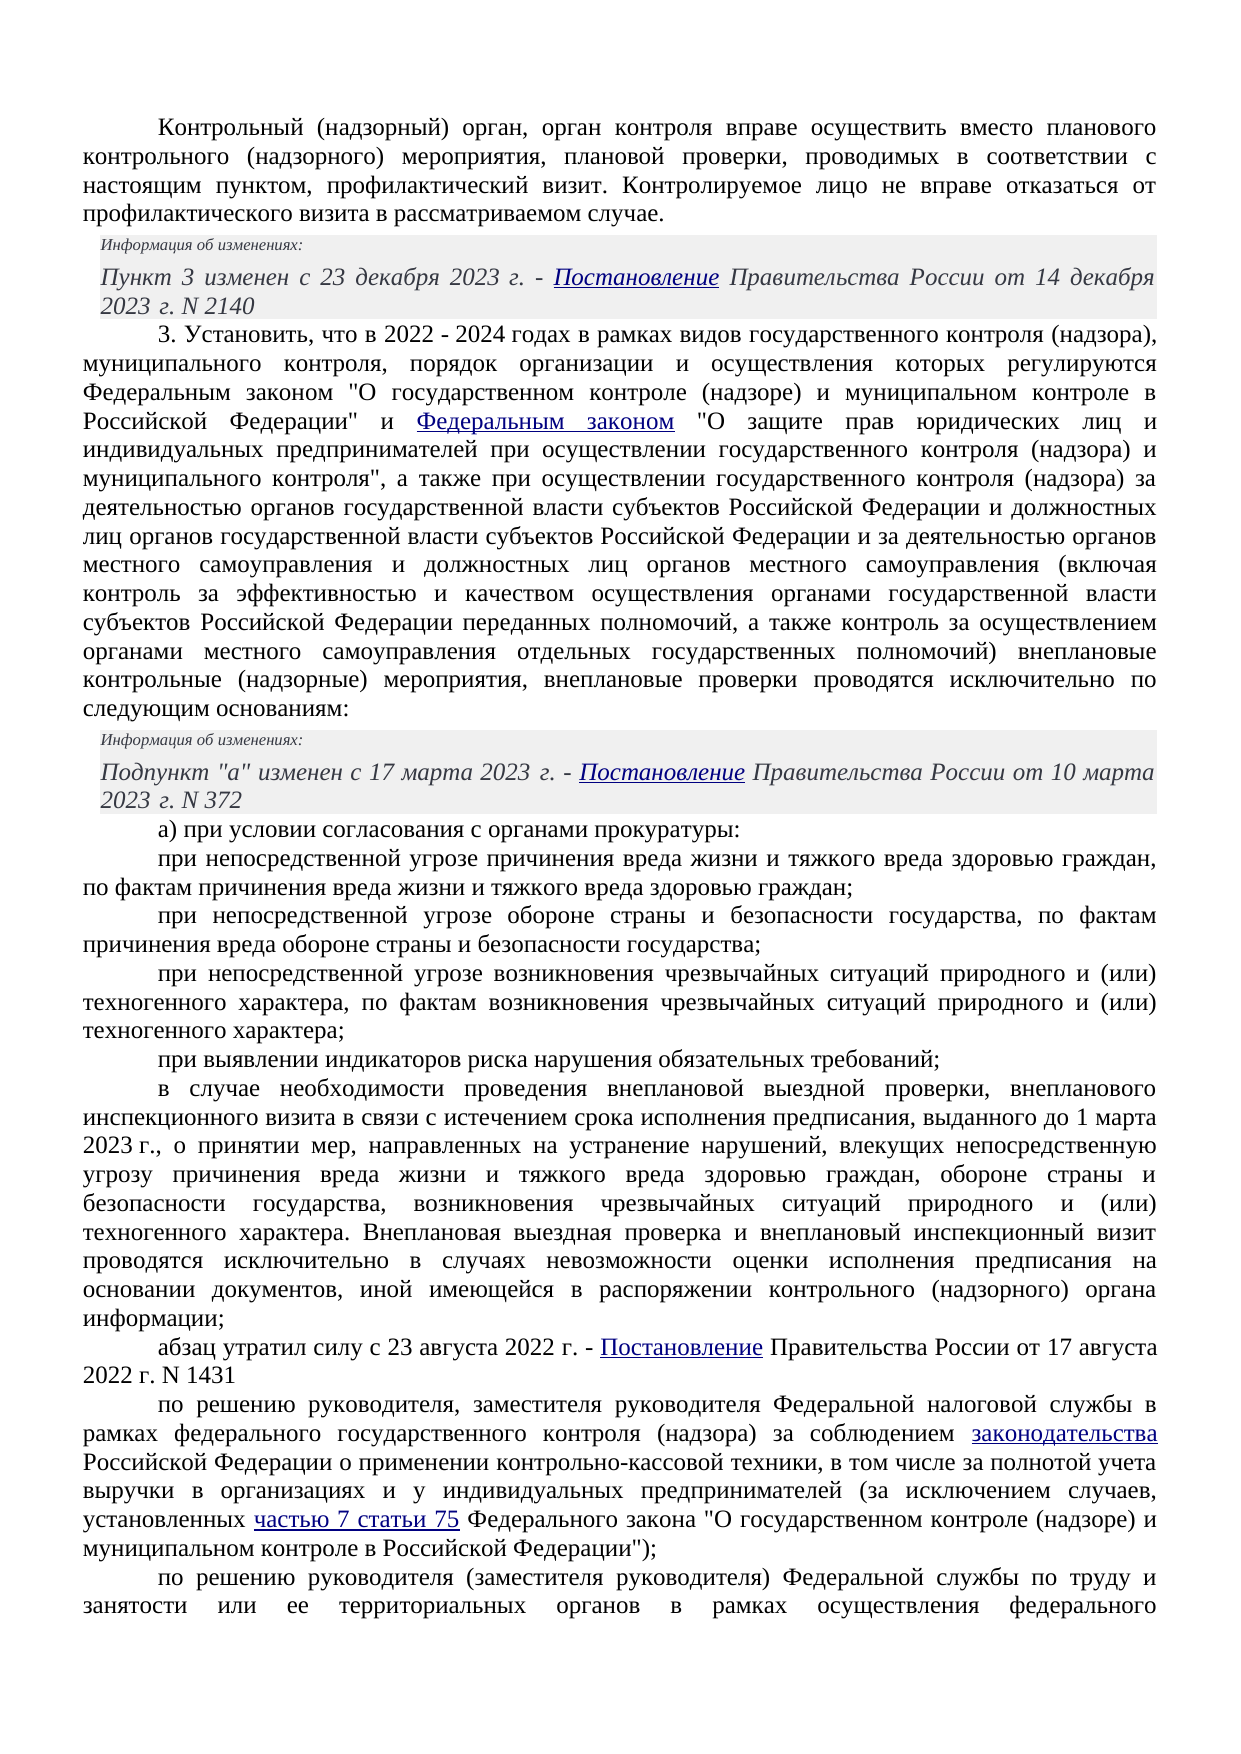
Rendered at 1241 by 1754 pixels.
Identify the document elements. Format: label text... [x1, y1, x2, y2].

text Пункт 3 изменен с 23 декабря 2023 г. - Постановление Правительства России от 14 декабря 2023 г. N 2140 [257, 291, 1157, 319]
text при непосредственной угрозе возникновения чрезвычайных ситуаций природного и (или) техногенного характера, по фактам возникновения чрезвычайных ситуаций природного и (или) техногенного характера; [83, 958, 1157, 1044]
text при непосредственной угрозе обороне страны и безопасности государства, по фактам причинения вреда обороне страны и безопасности государства; [83, 901, 1157, 958]
text при непосредственной угрозе причинения вреда жизни и тяжкого вреда здоровью граждан, по фактам причинения вреда жизни и тяжкого вреда здоровью граждан; [83, 843, 1157, 901]
text абзац утратил силу с 23 августа 2022 г. - Постановление Правительства России от 17 августа 2022 г. N 1431 [83, 1332, 1157, 1389]
text Информация об изменениях: [305, 235, 1157, 254]
text Подпункт "а" изменен с 17 марта 2023 г. - Постановление Правительства России от 10 марта 2023 г. N 372 [244, 778, 1157, 814]
text в случае необходимости проведения внеплановой выездной проверки, внепланового инспекционного визита в связи с истечением срока исполнения предписания, выданного до 1 марта 2023 г., о принятии мер, направленных на устранение нарушений, влекущих непосредственную угрозу причинения вреда жизни и тяжкого вреда здоровью граждан, обороне страны и безопасности государства, возникновения чрезвычайных ситуаций природного и (или) техногенного характера. Внеплановая выездная проверка и внеплановый инспекционный визит проводятся исключительно в случаях невозможности оценки исполнения предписания на основании документов, иной имеющейся в распоряжении контрольного (надзорного) органа информации; [83, 1073, 1157, 1332]
text Информация об изменениях: [305, 730, 1157, 749]
text 3. Установить, что в 2022 - 2024 годах в рамках видов государственного контроля (надзора), муниципального контроля, порядок организации и осуществления которых регулируются Федеральным законом "О государственном контроле (надзоре) и муниципальном контроле в Российской Федерации" и Федеральным законом "О защите прав юридических лиц и индивидуальных предпринимателей при осуществлении государственного контроля (надзора) и муниципального контроля", а также при осуществлении государственного контроля (надзора) за деятельностью органов государственной власти субъектов Российской Федерации и должностных лиц органов государственной власти субъектов Российской Федерации и за деятельностью органов местного самоуправления и должностных лиц органов местного самоуправления (включая контроль за эффективностью и качеством осуществления органами государственной власти субъектов Российской Федерации переданных полномочий, а также контроль за осуществлением органами местного самоуправления отдельных государственных полномочий) внеплановые контрольные (надзорные) мероприятия, внеплановые проверки проводятся исключительно по следующим основаниям: [83, 319, 1157, 722]
text по решению руководителя, заместителя руководителя Федеральной налоговой службы в рамках федерального государственного контроля (надзора) за соблюдением законодательства Российской Федерации о применении контрольно-кассовой техники, в том числе за полнотой учета выручки в организациях и у индивидуальных предпринимателей (за исключением случаев, установленных частью 7 статьи 75 Федерального закона "О государственном контроле (надзоре) и муниципальном контроле в Российской Федерации"); [83, 1389, 1157, 1562]
text по решению руководителя (заместителя руководителя) Федеральной службы по труду и занятости или ее территориальных органов в рамках осуществления федерального [83, 1562, 1157, 1619]
text Контрольный (надзорный) орган, орган контроля вправе осуществить вместо планового контрольного (надзорного) мероприятия, плановой проверки, проводимых в соответствии с настоящим пунктом, профилактический визит. Контролируемое лицо не вправе отказаться от профилактического визита в рассматриваемом случае. [83, 112, 1157, 227]
text а) при условии согласования с органами прокуратуры: [83, 814, 1157, 843]
text при выявлении индикаторов риска нарушения обязательных требований; [83, 1044, 1157, 1073]
